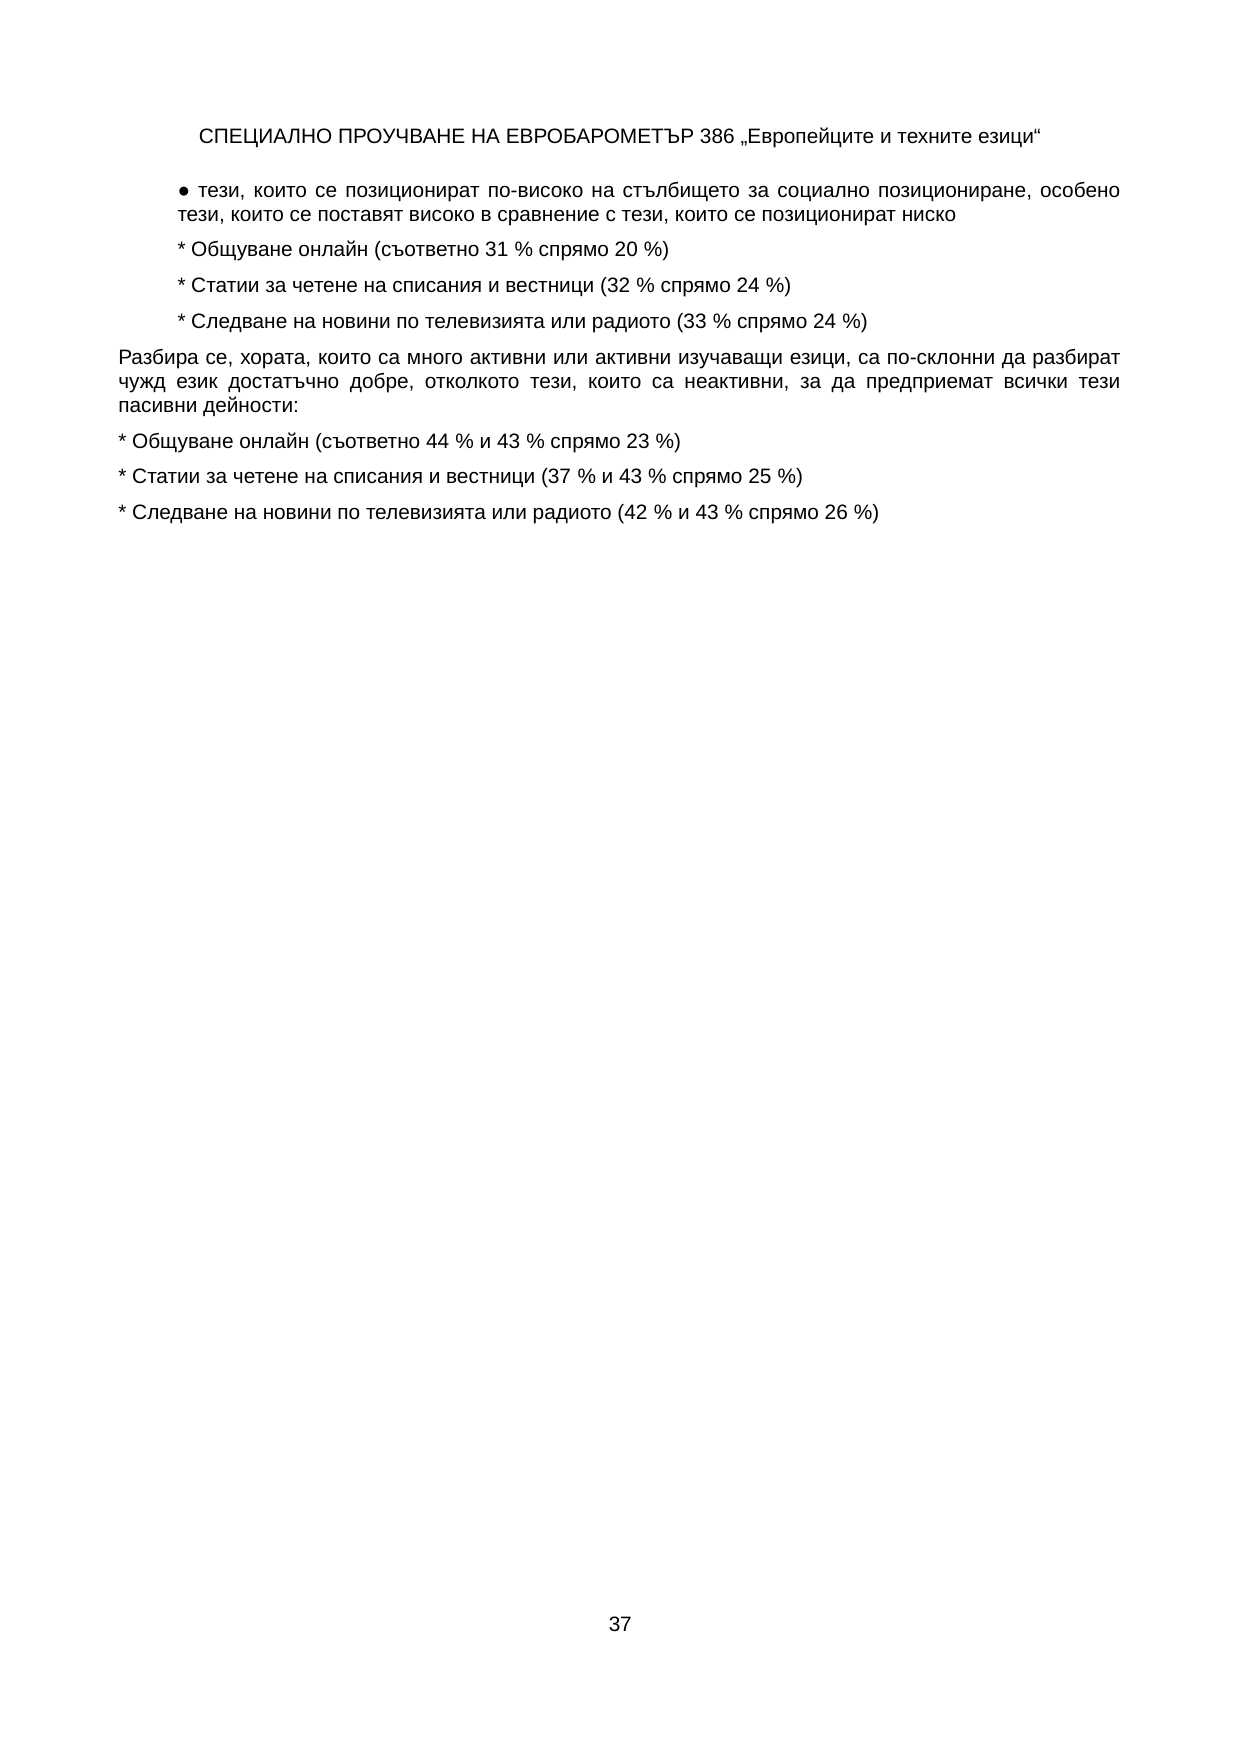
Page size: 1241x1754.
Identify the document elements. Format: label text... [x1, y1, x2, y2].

text * Статии за четене на списания и вестници (32 % спрямо 24 %) [177, 273, 1122, 297]
text ● тези, които се позиционират по-високо на стълбището за социално позициониране, особено тези, които се поставят високо в сравнение с тези, които се позиционират ниско [177, 177, 1122, 225]
text * Общуване онлайн (съответно 44 % и 43 % спрямо 23 %) [118, 428, 1122, 452]
text * Общуване онлайн (съответно 31 % спрямо 20 %) [177, 237, 1122, 261]
text Разбира се, хората, които са много активни или активни изучаващи езици, са по-склонни да разбират чужд език достатъчно добре, отколкото тези, които са неактивни, за да предприемат всички тези пасивни дейности: [118, 345, 1122, 417]
text * Статии за четене на списания и вестници (37 % и 43 % спрямо 25 %) [118, 464, 1122, 488]
text * Следване на новини по телевизията или радиото (42 % и 43 % спрямо 26 %) [118, 500, 1122, 524]
text * Следване на новини по телевизията или радиото (33 % спрямо 24 %) [177, 309, 1122, 333]
